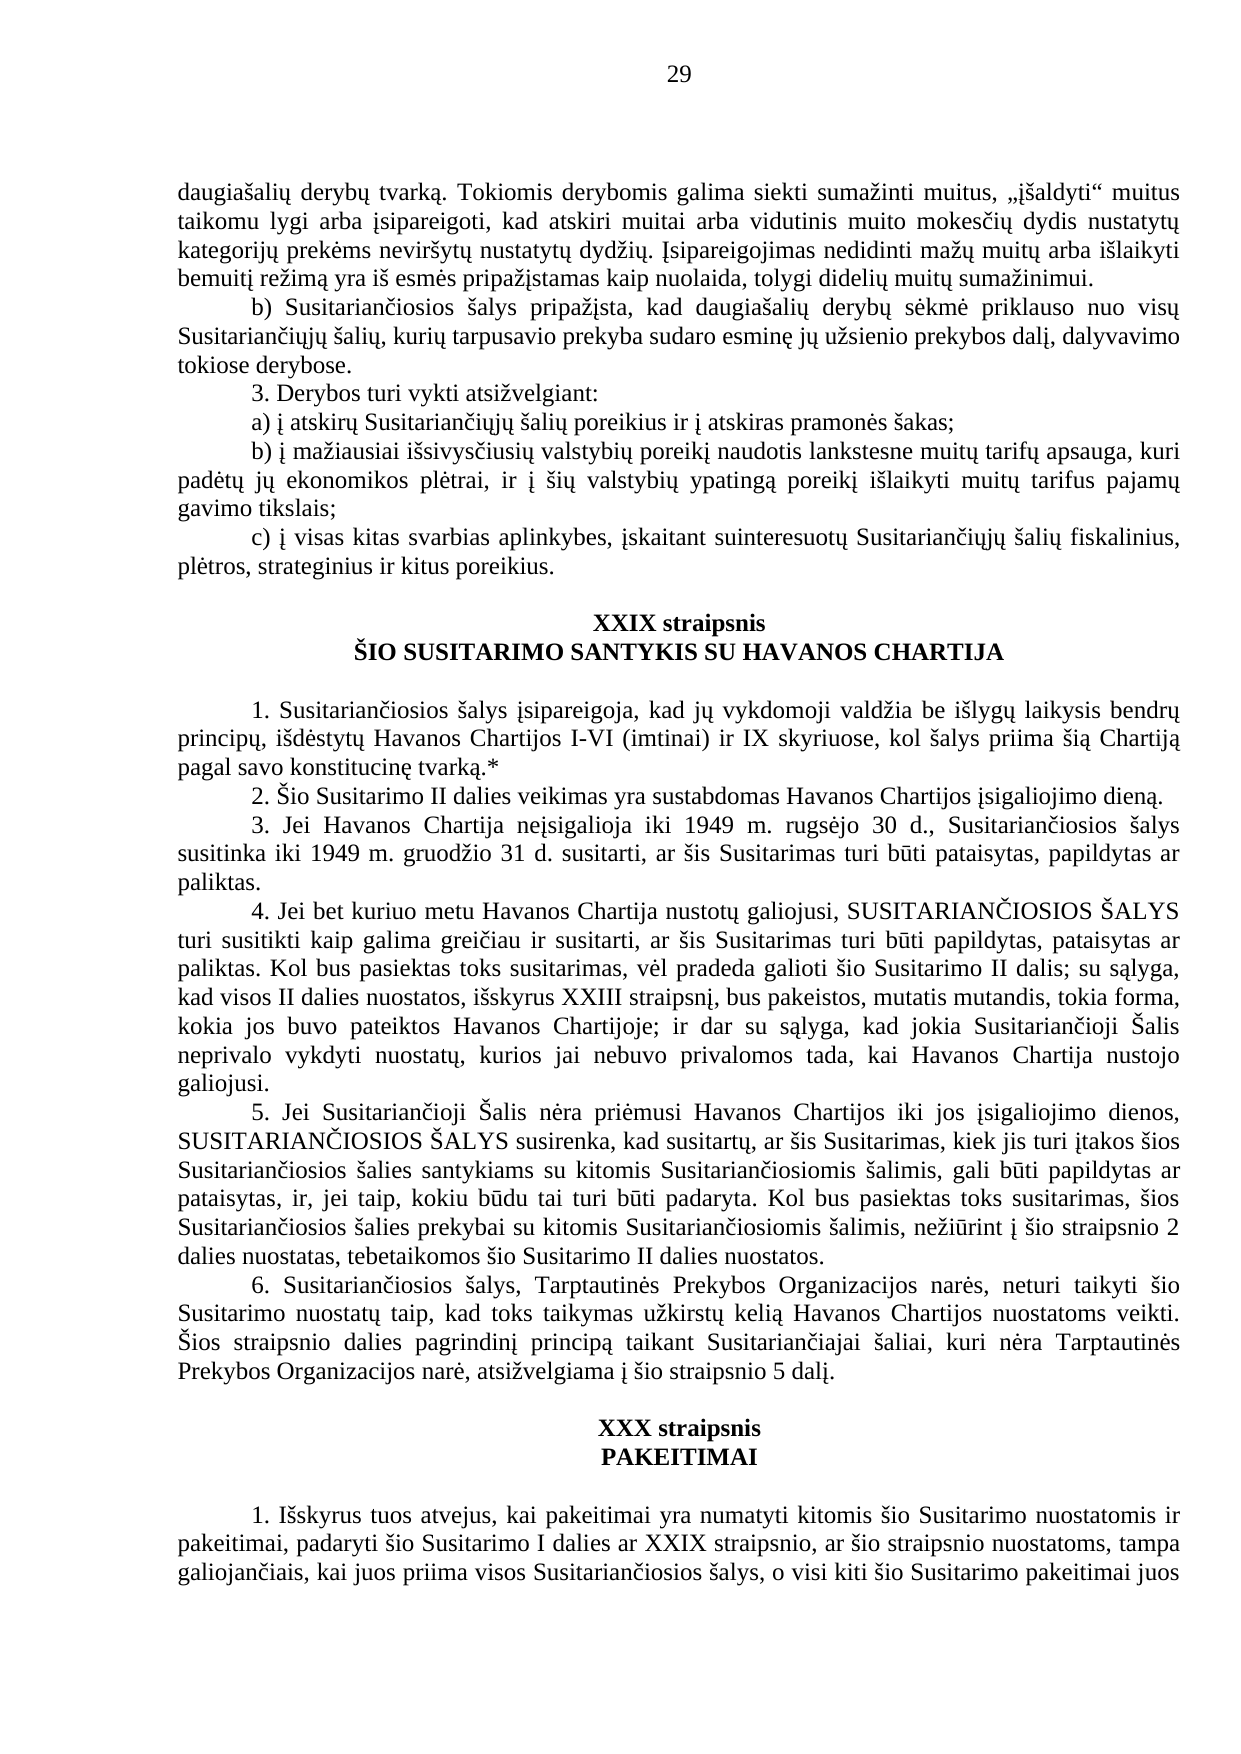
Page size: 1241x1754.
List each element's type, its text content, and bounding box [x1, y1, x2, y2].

text XXX straipsnis [177, 1413, 1181, 1442]
text c) į visas kitas svarbias aplinkybes, įskaitant suinteresuotų Susitariančiųjų šalių fiskalinius, plėtros, strateginius ir kitus poreikius. [177, 522, 1181, 580]
text 3. Jei Havanos Chartija neįsigalioja iki 1949 m. rugsėjo 30 d., Susitariančiosios šalys susitinka iki 1949 m. gruodžio 31 d. susitarti, ar šis Susitarimas turi būti pataisytas, papildytas ar paliktas. [177, 810, 1181, 896]
text 1. Išskyrus tuos atvejus, kai pakeitimai yra numatyti kitomis šio Susitarimo nuostatomis ir pakeitimai, padaryti šio Susitarimo I dalies ar XXIX straipsnio, ar šio straipsnio nuostatoms, tampa galiojančiais, kai juos priima visos Susitariančiosios šalys, o visi kiti šio Susitarimo pakeitimai juos [177, 1500, 1181, 1586]
text 5. Jei Susitariančioji Šalis nėra priėmusi Havanos Chartijos iki jos įsigaliojimo dienos, SUSITARIANČIOSIOS ŠALYS susirenka, kad susitartų, ar šis Susitarimas, kiek jis turi įtakos šios Susitariančiosios šalies santykiams su kitomis Susitariančiosiomis šalimis, gali būti papildytas ar pataisytas, ir, jei taip, kokiu būdu tai turi būti padaryta. Kol bus pasiektas toks susitarimas, šios Susitariančiosios šalies prekybai su kitomis Susitariančiosiomis šalimis, nežiūrint į šio straipsnio 2 dalies nuostatas, tebetaikomos šio Susitarimo II dalies nuostatos. [177, 1097, 1181, 1270]
text 1. Susitariančiosios šalys įsipareigoja, kad jų vykdomoji valdžia be išlygų laikysis bendrų principų, išdėstytų Havanos Chartijos I-VI (imtinai) ir IX skyriuose, kol šalys priima šią Chartiją pagal savo konstitucinę tvarką.* [177, 695, 1181, 781]
text 6. Susitariančiosios šalys, Tarptautinės Prekybos Organizacijos narės, neturi taikyti šio Susitarimo nuostatų taip, kad toks taikymas užkirstų kelią Havanos Chartijos nuostatoms veikti. Šios straipsnio dalies pagrindinį principą taikant Susitariančiajai šaliai, kuri nėra Tarptautinės Prekybos Organizacijos narė, atsižvelgiama į šio straipsnio 5 dalį. [177, 1270, 1181, 1385]
text ŠIO SUSITARIMO SANTYKIS SU HAVANOS CHARTIJA [177, 637, 1181, 666]
text daugiašalių derybų tvarką. Tokiomis derybomis galima siekti sumažinti muitus, „įšaldyti“ muitus taikomu lygi arba įsipareigoti, kad atskiri muitai arba vidutinis muito mokesčių dydis nustatytų kategorijų prekėms neviršytų nustatytų dydžių. Įsipareigojimas nedidinti mažų muitų arba išlaikyti bemuitį režimą yra iš esmės pripažįstamas kaip nuolaida, tolygi didelių muitų sumažinimui. [177, 177, 1181, 292]
text PAKEITIMAI [177, 1442, 1181, 1471]
text a) į atskirų Susitariančiųjų šalių poreikius ir į atskiras pramonės šakas; [177, 407, 1181, 436]
text b) į mažiausiai išsivysčiusių valstybių poreikį naudotis lankstesne muitų tarifų apsauga, kuri padėtų jų ekonomikos plėtrai, ir į šių valstybių ypatingą poreikį išlaikyti muitų tarifus pajamų gavimo tikslais; [177, 436, 1181, 522]
text 4. Jei bet kuriuo metu Havanos Chartija nustotų galiojusi, SUSITARIANČIOSIOS ŠALYS turi susitikti kaip galima greičiau ir susitarti, ar šis Susitarimas turi būti papildytas, pataisytas ar paliktas. Kol bus pasiektas toks susitarimas, vėl pradeda galioti šio Susitarimo II dalis; su sąlyga, kad visos II dalies nuostatos, išskyrus XXIII straipsnį, bus pakeistos, mutatis mutandis, tokia forma, kokia jos buvo pateiktos Havanos Chartijoje; ir dar su sąlyga, kad jokia Susitariančioji Šalis neprivalo vykdyti nuostatų, kurios jai nebuvo privalomos tada, kai Havanos Chartija nustojo galiojusi. [177, 896, 1181, 1097]
text 2. Šio Susitarimo II dalies veikimas yra sustabdomas Havanos Chartijos įsigaliojimo dieną. [177, 781, 1181, 810]
text XXIX straipsnis [177, 608, 1181, 637]
text b) Susitariančiosios šalys pripažįsta, kad daugiašalių derybų sėkmė priklauso nuo visų Susitariančiųjų šalių, kurių tarpusavio prekyba sudaro esminę jų užsienio prekybos dalį, dalyvavimo tokiose derybose. [177, 292, 1181, 378]
text 3. Derybos turi vykti atsižvelgiant: [177, 378, 1181, 407]
